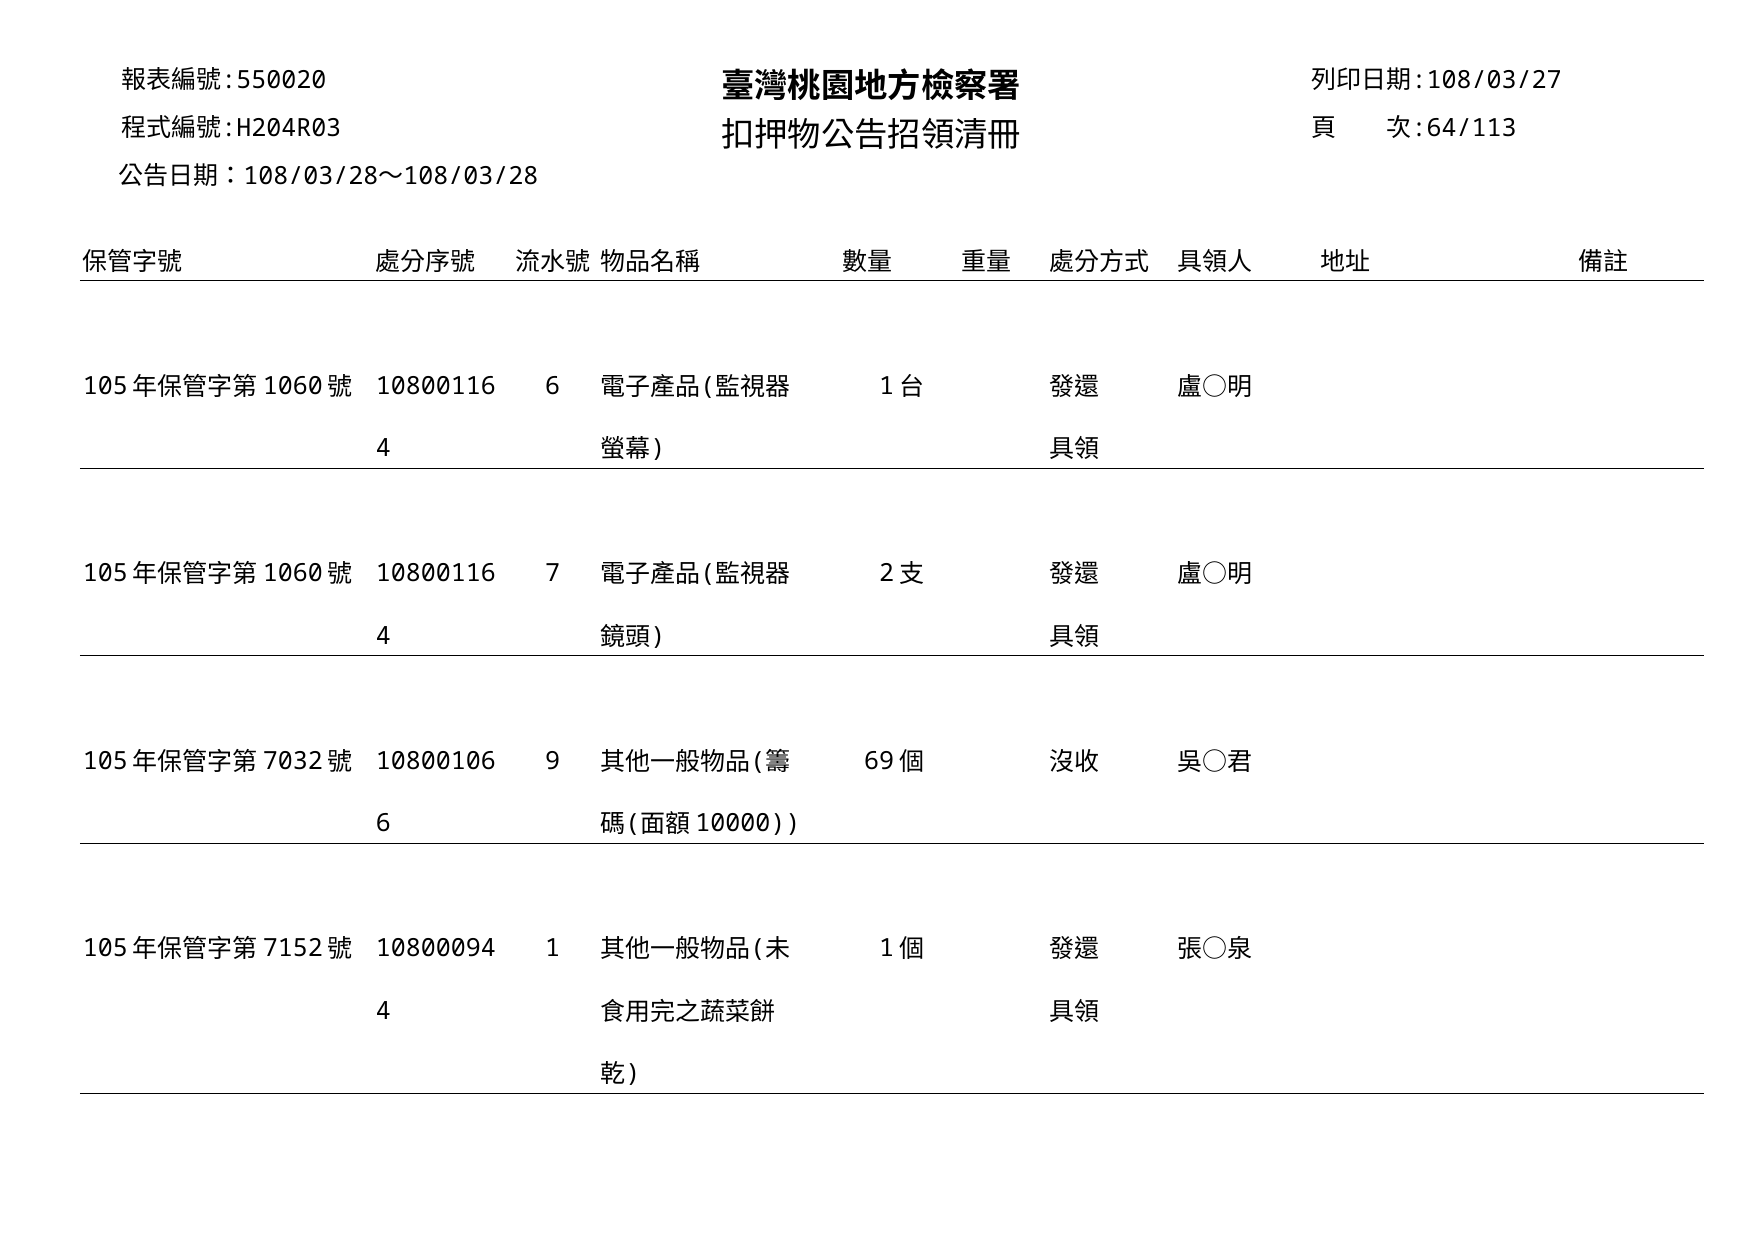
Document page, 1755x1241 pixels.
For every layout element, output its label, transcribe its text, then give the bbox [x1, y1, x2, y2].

table_cell 沒收 [1046, 656, 1175, 843]
table_cell 105年保管字第7032號 [80, 656, 373, 843]
table_cell 105年保管字第7152號 [80, 844, 373, 1093]
table_cell [1317, 281, 1575, 468]
table_cell [1317, 656, 1575, 843]
table_header 處分方式 [1046, 218, 1175, 280]
table_cell 其他一般物品(籌碼(面額10000)) [597, 656, 807, 843]
table_cell 108000944 [373, 844, 507, 1093]
table_cell 7 [507, 469, 597, 655]
table_cell 盧○明 [1175, 469, 1317, 655]
table_cell 6 [507, 281, 597, 468]
table_cell [1575, 281, 1704, 468]
table_cell [1575, 656, 1704, 843]
table_cell [927, 844, 1046, 1093]
table_cell 105年保管字第1060號 [80, 281, 373, 468]
table_header 地址 [1317, 218, 1575, 280]
table_header 保管字號 [80, 218, 373, 280]
table_cell [1575, 469, 1704, 655]
table_cell 1個 [808, 844, 927, 1093]
table_header 重量 [927, 218, 1046, 280]
table_cell [927, 281, 1046, 468]
table_cell 發還 具領 [1046, 281, 1175, 468]
table_cell [1317, 844, 1575, 1093]
table_cell [927, 469, 1046, 655]
table_header 物品名稱 [597, 218, 807, 280]
table_header 數量 [808, 218, 927, 280]
table_cell 發還 具領 [1046, 844, 1175, 1093]
table_cell 電子產品(監視器鏡頭) [597, 469, 807, 655]
table_cell 吳○君 [1175, 656, 1317, 843]
table_cell 1 [507, 844, 597, 1093]
table_cell 105年保管字第1060號 [80, 469, 373, 655]
table_header 備註 [1575, 218, 1704, 280]
table_cell 其他一般物品(未食用完之蔬菜餅乾) [597, 844, 807, 1093]
table_cell [1575, 844, 1704, 1093]
table_cell [927, 656, 1046, 843]
table_cell 108001164 [373, 281, 507, 468]
table_cell 108001164 [373, 469, 507, 655]
table_header 具領人 [1175, 218, 1317, 280]
table_header 處分序號 [373, 218, 507, 280]
table_cell 發還 具領 [1046, 469, 1175, 655]
table_cell 1台 [808, 281, 927, 468]
table_cell 電子產品(監視器螢幕) [597, 281, 807, 468]
table_cell 69個 [808, 656, 927, 843]
table_cell 9 [507, 656, 597, 843]
table_cell 108001066 [373, 656, 507, 843]
table_cell 盧○明 [1175, 281, 1317, 468]
table_cell [1317, 469, 1575, 655]
table_cell 張○泉 [1175, 844, 1317, 1093]
table_cell 2支 [808, 469, 927, 655]
table_header 流水號 [507, 218, 597, 280]
